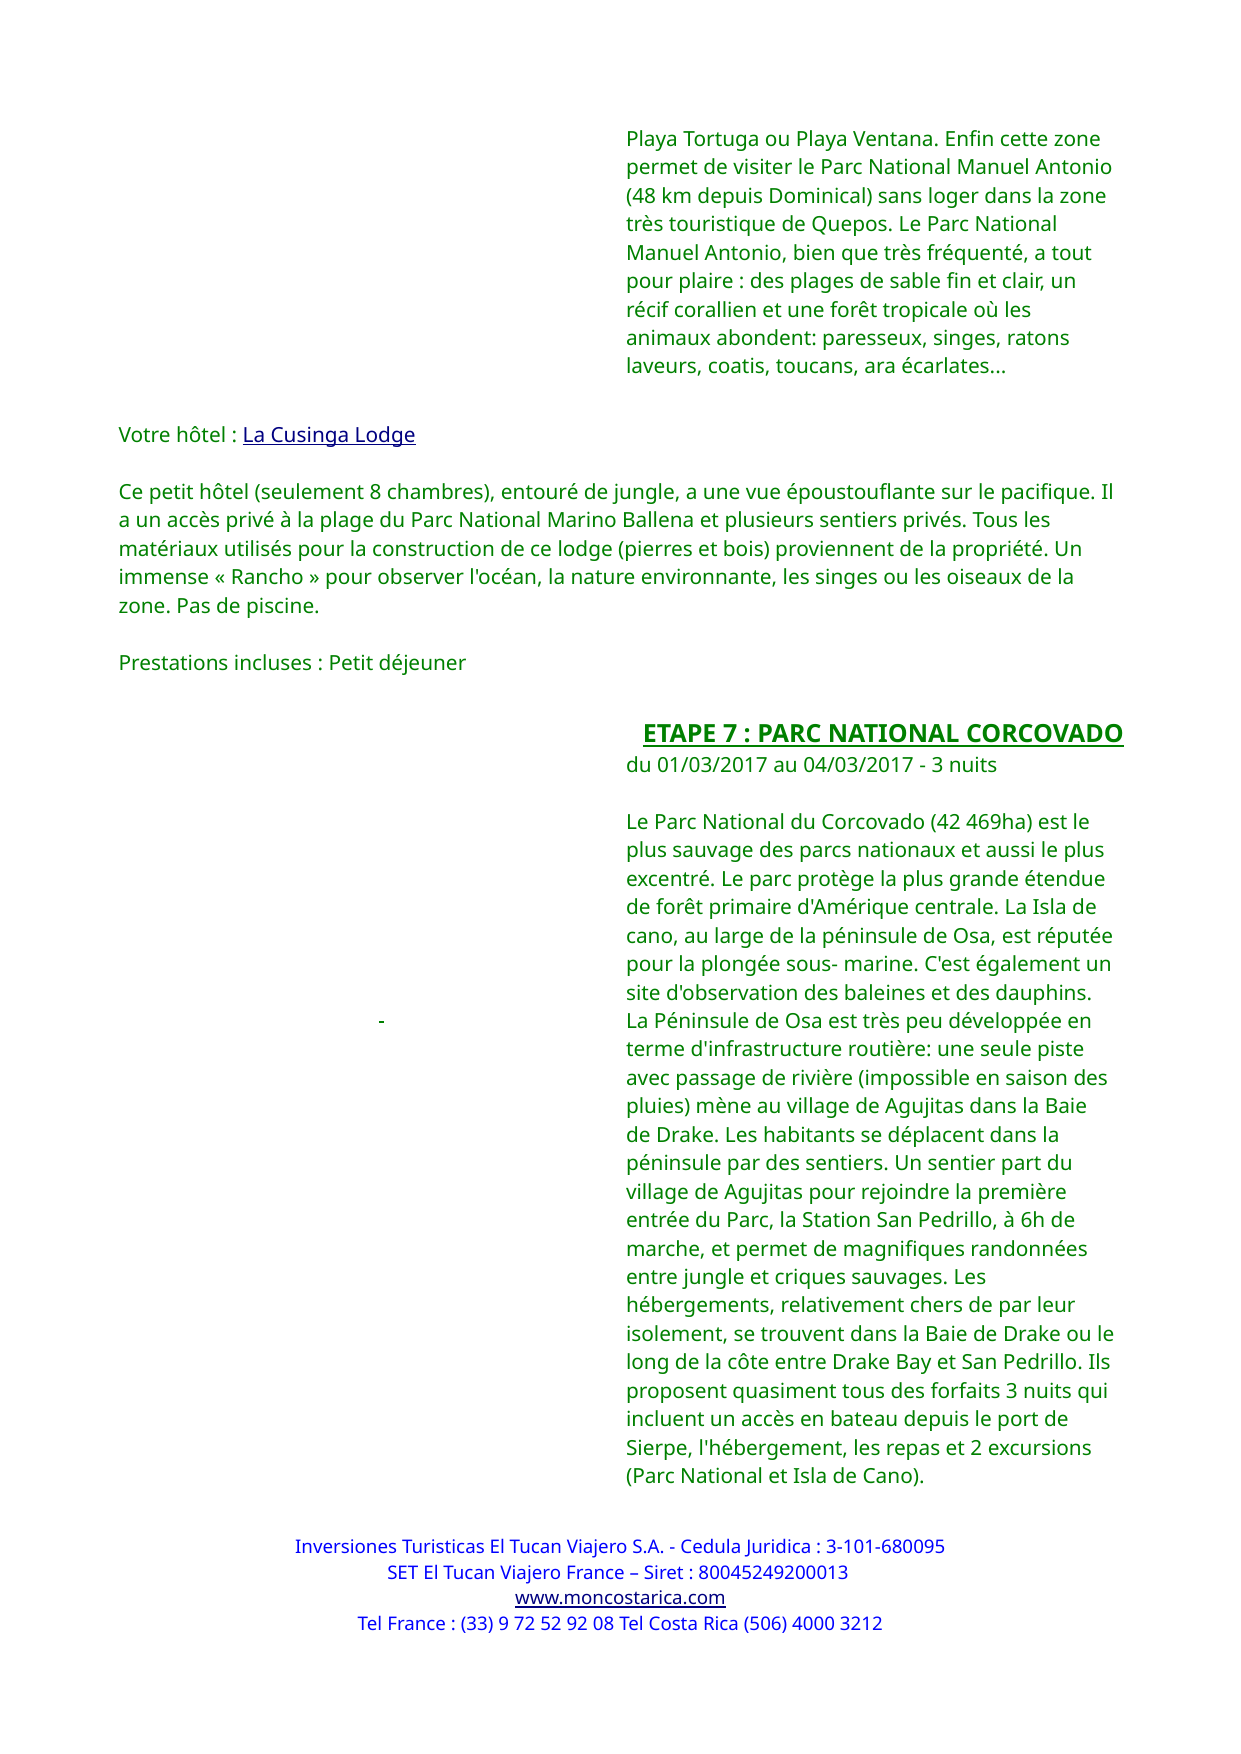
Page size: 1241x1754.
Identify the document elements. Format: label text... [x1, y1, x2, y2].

table_header Playa Tortuga ou Playa Ventana. Enfin cette zone permet de visiter le Parc National Manuel Antonio (48 km depuis Dominical) sans loger dans la zone très touristique de Quepos. Le Parc National Manuel Antonio, bien que très fréquenté, a tout pour plaire : des plages de sable fin et clair, un récif corallien et une forêt tropicale où les animaux abondent: paresseux, singes, ratons laveurs, coatis, toucans, ara écarlates... [620, 118, 1122, 386]
table_header [118, 118, 620, 386]
text Votre hôtel : La Cusinga Lodge [118, 420, 1122, 448]
text Prestations incluses : Petit déjeuner [118, 648, 1122, 676]
table_header ETAPE 7 : PARC NATIONAL CORCOVADO du 01/03/2017 au 04/03/2017 - 3 nuits Le Parc National du Corcovado (42 469ha) est le plus sauvage des parcs nationaux et aussi le plus excentré. Le parc protège la plus grande étendue de forêt primaire d'Amérique centrale. La Isla de cano, au large de la péninsule de Osa, est réputée pour la plongée sous- marine. C'est également un site d'observation des baleines et des dauphins. La Péninsule de Osa est très peu développée en terme d'infrastructure routière: une seule piste avec passage de rivière (impossible en saison des pluies) mène au village de Agujitas dans la Baie de Drake. Les habitants se déplacent dans la péninsule par des sentiers. Un sentier part du village de Agujitas pour rejoindre la première entrée du Parc, la Station San Pedrillo, à 6h de marche, et permet de magnifiques randonnées entre jungle et criques sauvages. Les hébergements, relativement chers de par leur isolement, se trouvent dans la Baie de Drake ou le long de la côte entre Drake Bay et San Pedrillo. Ils proposent quasiment tous des forfaits 3 nuits qui incluent un accès en bateau depuis le port de Sierpe, l'hébergement, les repas et 2 excursions (Parc National et Isla de Cano). [620, 710, 1122, 1495]
text Ce petit hôtel (seulement 8 chambres), entouré de jungle, a une vue époustouflante sur le pacifique. Il a un accès privé à la plage du Parc National Marino Ballena et plusieurs sentiers privés. Tous les matériaux utilisés pour la construction de ce lodge (pierres et bois) proviennent de la propriété. Un immense « Rancho » pour observer l'océan, la nature environnante, les singes ou les oiseaux de la zone. Pas de piscine. [118, 477, 1122, 619]
table_header [118, 710, 620, 1495]
